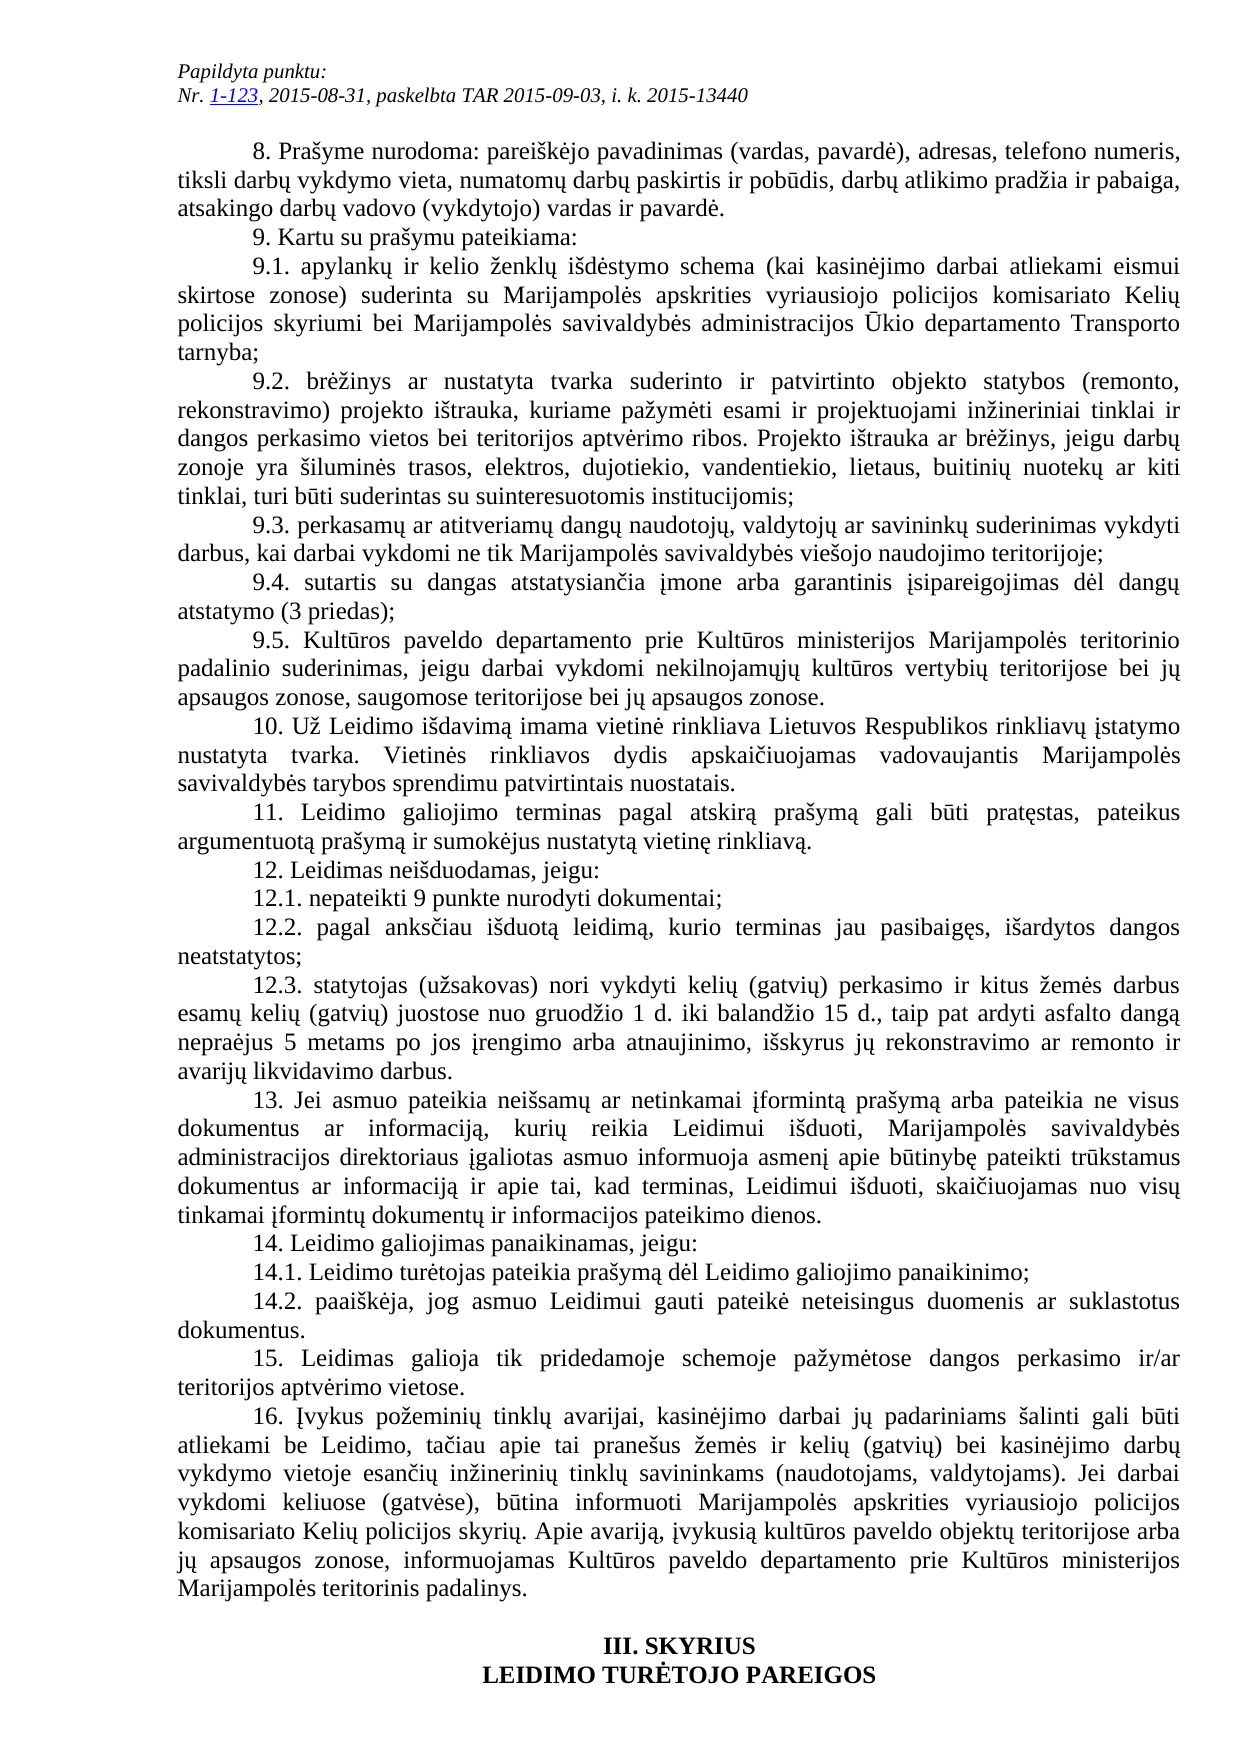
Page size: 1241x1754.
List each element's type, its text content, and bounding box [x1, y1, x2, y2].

text 14.2. paaiškėja, jog asmuo Leidimui gauti pateikė neteisingus duomenis ar suklastotus dokumentus. [177, 1286, 1181, 1343]
text 12.1. nepateikti 9 punkte nurodyti dokumentai; [177, 883, 1181, 912]
text 11. Leidimo galiojimo terminas pagal atskirą prašymą gali būti pratęstas, pateikus argumentuotą prašymą ir sumokėjus nustatytą vietinę rinkliavą. [177, 797, 1181, 855]
text 9. Kartu su prašymu pateikiama: [177, 222, 1181, 251]
text 10. Už Leidimo išdavimą imama vietinė rinkliava Lietuvos Respublikos rinkliavų įstatymo nustatyta tvarka. Vietinės rinkliavos dydis apskaičiuojamas vadovaujantis Marijampolės savivaldybės tarybos sprendimu patvirtintais nuostatais. [177, 711, 1181, 797]
text 13. Jei asmuo pateikia neišsamų ar netinkamai įformintą prašymą arba pateikia ne visus dokumentus ar informaciją, kurių reikia Leidimui išduoti, Marijampolės savivaldybės administracijos direktoriaus įgaliotas asmuo informuoja asmenį apie būtinybę pateikti trūkstamus dokumentus ar informaciją ir apie tai, kad terminas, Leidimui išduoti, skaičiuojamas nuo visų tinkamai įformintų dokumentų ir informacijos pateikimo dienos. [177, 1085, 1181, 1228]
text 14. Leidimo galiojimas panaikinamas, jeigu: [177, 1228, 1181, 1257]
text 9.3. perkasamų ar atitveriamų dangų naudotojų, valdytojų ar savininkų suderinimas vykdyti darbus, kai darbai vykdomi ne tik Marijampolės savivaldybės viešojo naudojimo teritorijoje; [177, 510, 1181, 567]
text III. SKYRIUS [177, 1631, 1181, 1660]
text 9.4. sutartis su dangas atstatysiančia įmone arba garantinis įsipareigojimas dėl dangų atstatymo (3 priedas); [177, 567, 1181, 625]
text 8. Prašyme nurodoma: pareiškėjo pavadinimas (vardas, pavardė), adresas, telefono numeris, tiksli darbų vykdymo vieta, numatomų darbų paskirtis ir pobūdis, darbų atlikimo pradžia ir pabaiga, atsakingo darbų vadovo (vykdytojo) vardas ir pavardė. [177, 136, 1181, 222]
text Nr. 1-123, 2015-08-31, paskelbta TAR 2015-09-03, i. k. 2015-13440 [177, 83, 1181, 107]
text 12. Leidimas neišduodamas, jeigu: [177, 855, 1181, 883]
text 15. Leidimas galioja tik pridedamoje schemoje pažymėtose dangos perkasimo ir/ar teritorijos aptvėrimo vietose. [177, 1343, 1181, 1401]
text 12.3. statytojas (užsakovas) nori vykdyti kelių (gatvių) perkasimo ir kitus žemės darbus esamų kelių (gatvių) juostose nuo gruodžio 1 d. iki balandžio 15 d., taip pat ardyti asfalto dangą nepraėjus 5 metams po jos įrengimo arba atnaujinimo, išskyrus jų rekonstravimo ar remonto ir avarijų likvidavimo darbus. [177, 970, 1181, 1085]
text 9.2. brėžinys ar nustatyta tvarka suderinto ir patvirtinto objekto statybos (remonto, rekonstravimo) projekto ištrauka, kuriame pažymėti esami ir projektuojami inžineriniai tinklai ir dangos perkasimo vietos bei teritorijos aptvėrimo ribos. Projekto ištrauka ar brėžinys, jeigu darbų zonoje yra šiluminės trasos, elektros, dujotiekio, vandentiekio, lietaus, buitinių nuotekų ar kiti tinklai, turi būti suderintas su suinteresuotomis institucijomis; [177, 366, 1181, 510]
text LEIDIMO TURĖTOJO PAREIGOS [177, 1660, 1181, 1688]
text 9.5. Kultūros paveldo departamento prie Kultūros ministerijos Marijampolės teritorinio padalinio suderinimas, jeigu darbai vykdomi nekilnojamųjų kultūros vertybių teritorijose bei jų apsaugos zonose, saugomose teritorijose bei jų apsaugos zonose. [177, 625, 1181, 711]
text 14.1. Leidimo turėtojas pateikia prašymą dėl Leidimo galiojimo panaikinimo; [177, 1257, 1181, 1286]
text Papildyta punktu: [177, 59, 1181, 83]
text 9.1. apylankų ir kelio ženklų išdėstymo schema (kai kasinėjimo darbai atliekami eismui skirtose zonose) suderinta su Marijampolės apskrities vyriausiojo policijos komisariato Kelių policijos skyriumi bei Marijampolės savivaldybės administracijos Ūkio departamento Transporto tarnyba; [177, 251, 1181, 366]
text 12.2. pagal anksčiau išduotą leidimą, kurio terminas jau pasibaigęs, išardytos dangos neatstatytos; [177, 912, 1181, 970]
text 16. Įvykus požeminių tinklų avarijai, kasinėjimo darbai jų padariniams šalinti gali būti atliekami be Leidimo, tačiau apie tai pranešus žemės ir kelių (gatvių) bei kasinėjimo darbų vykdymo vietoje esančių inžinerinių tinklų savininkams (naudotojams, valdytojams). Jei darbai vykdomi keliuose (gatvėse), būtina informuoti Marijampolės apskrities vyriausiojo policijos komisariato Kelių policijos skyrių. Apie avariją, įvykusią kultūros paveldo objektų teritorijose arba jų apsaugos zonose, informuojamas Kultūros paveldo departamento prie Kultūros ministerijos Marijampolės teritorinis padalinys. [177, 1401, 1181, 1602]
